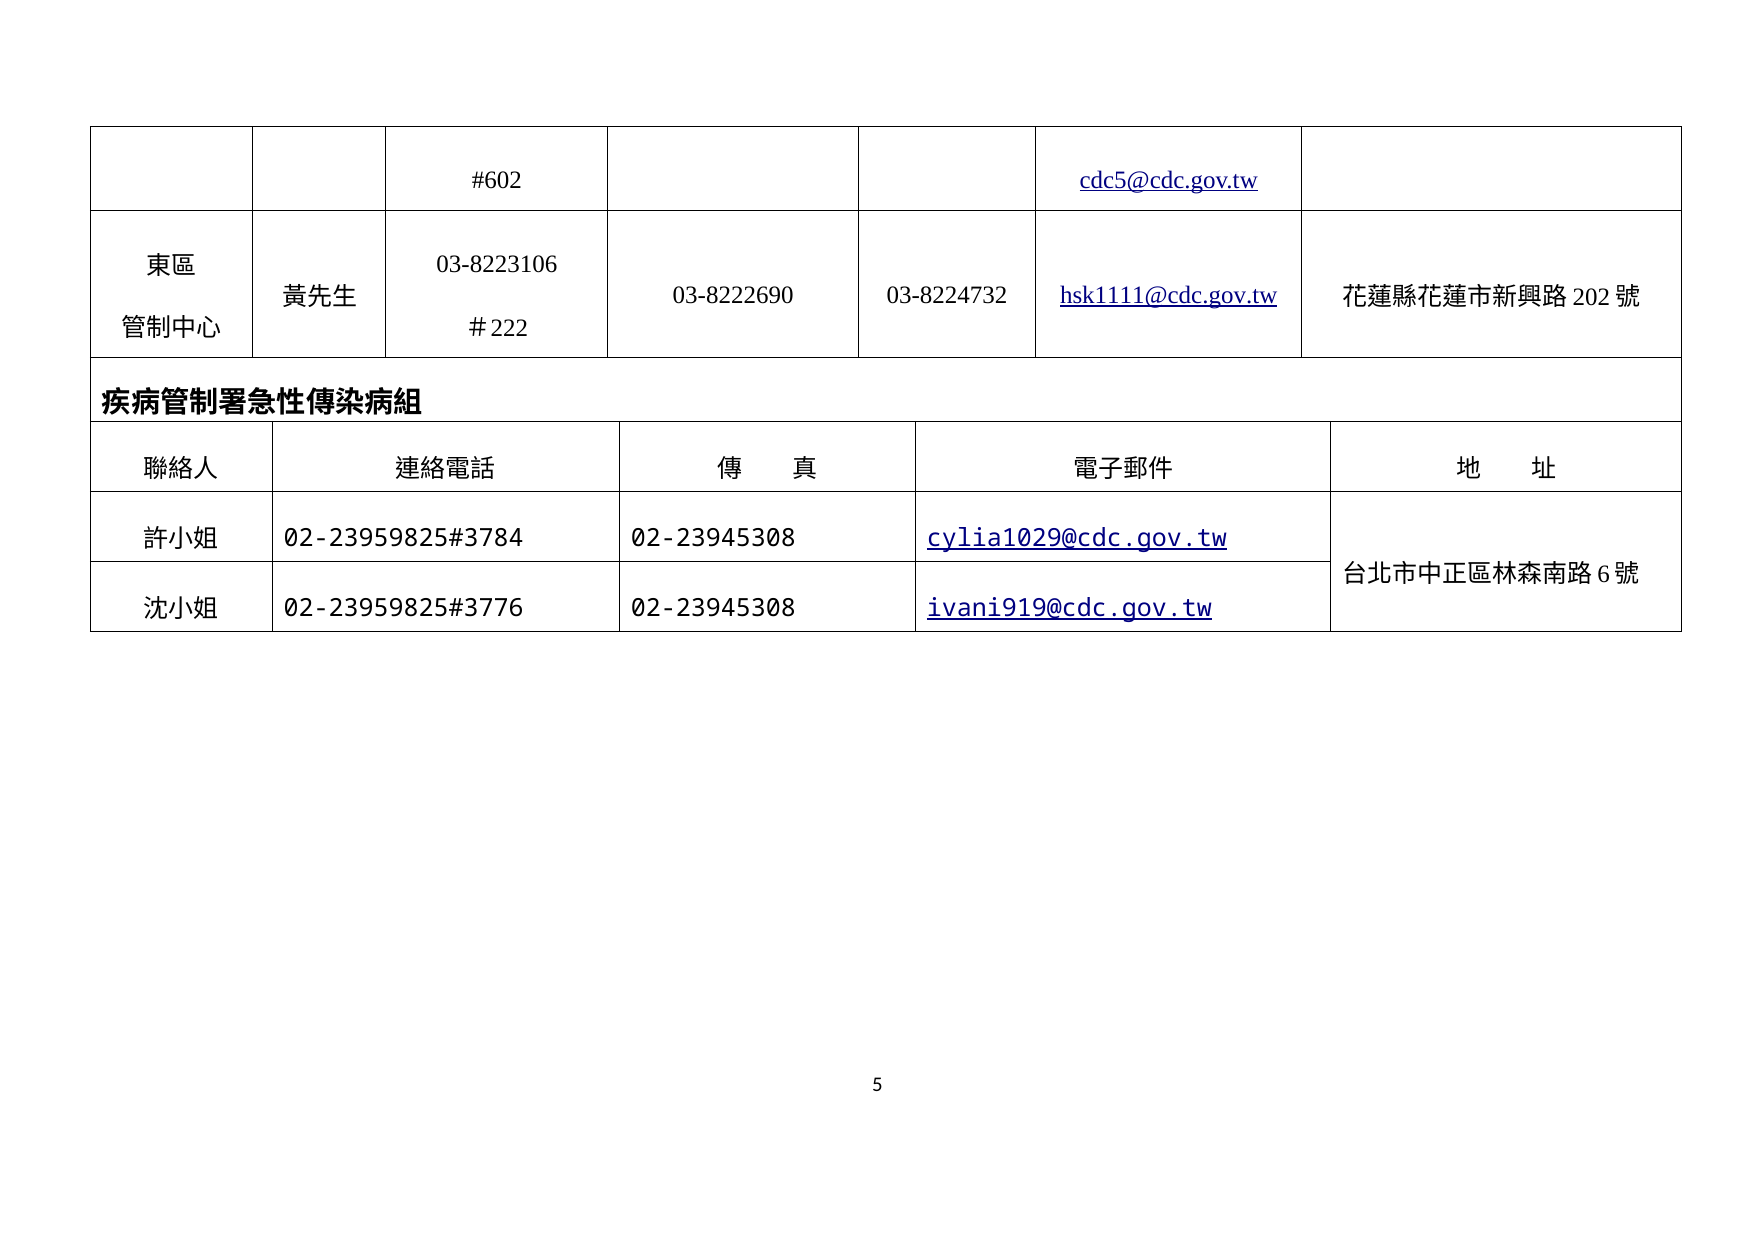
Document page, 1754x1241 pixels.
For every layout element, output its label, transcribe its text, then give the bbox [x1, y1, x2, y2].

table_cell 花蓮縣花蓮市新興路202號 [1302, 211, 1681, 357]
table_cell 地 址 [1331, 422, 1681, 491]
table_cell 許小姐 [91, 492, 272, 561]
table_cell 02-23959825#3776 [273, 562, 619, 631]
table_cell 聯絡人 [91, 422, 272, 491]
table_cell #602 [386, 127, 607, 210]
table_cell 03-8224732 [859, 211, 1035, 357]
table_cell 02-23945308 [620, 562, 915, 631]
table_cell ivani919@cdc.gov.tw [916, 562, 1330, 631]
table_cell hsk1111@cdc.gov.tw [1036, 211, 1301, 357]
table_cell 東區 管制中心 [91, 211, 252, 357]
table_cell 02-23959825#3784 [273, 492, 619, 561]
table_cell [859, 127, 1035, 210]
table_cell 連絡電話 [273, 422, 619, 491]
table_cell 沈小姐 [91, 562, 272, 631]
table_cell 黃先生 [253, 211, 385, 357]
table_cell 電子郵件 [916, 422, 1330, 491]
table_cell 02-23945308 [620, 492, 915, 561]
table_cell 傳 真 [620, 422, 915, 491]
table_cell cdc5@cdc.gov.tw [1036, 127, 1301, 210]
table_cell 台北市中正區林森南路6號 [1331, 492, 1681, 631]
table_cell 03-8223106 ＃222 [386, 211, 607, 357]
table_cell 03-8222690 [608, 211, 858, 357]
table_cell [253, 127, 385, 210]
table_cell cylia1029@cdc.gov.tw [916, 492, 1330, 561]
table_cell [608, 127, 858, 210]
table_cell 疾病管制署急性傳染病組 [91, 358, 1681, 421]
table_cell [1302, 127, 1681, 210]
table_cell [91, 127, 252, 210]
